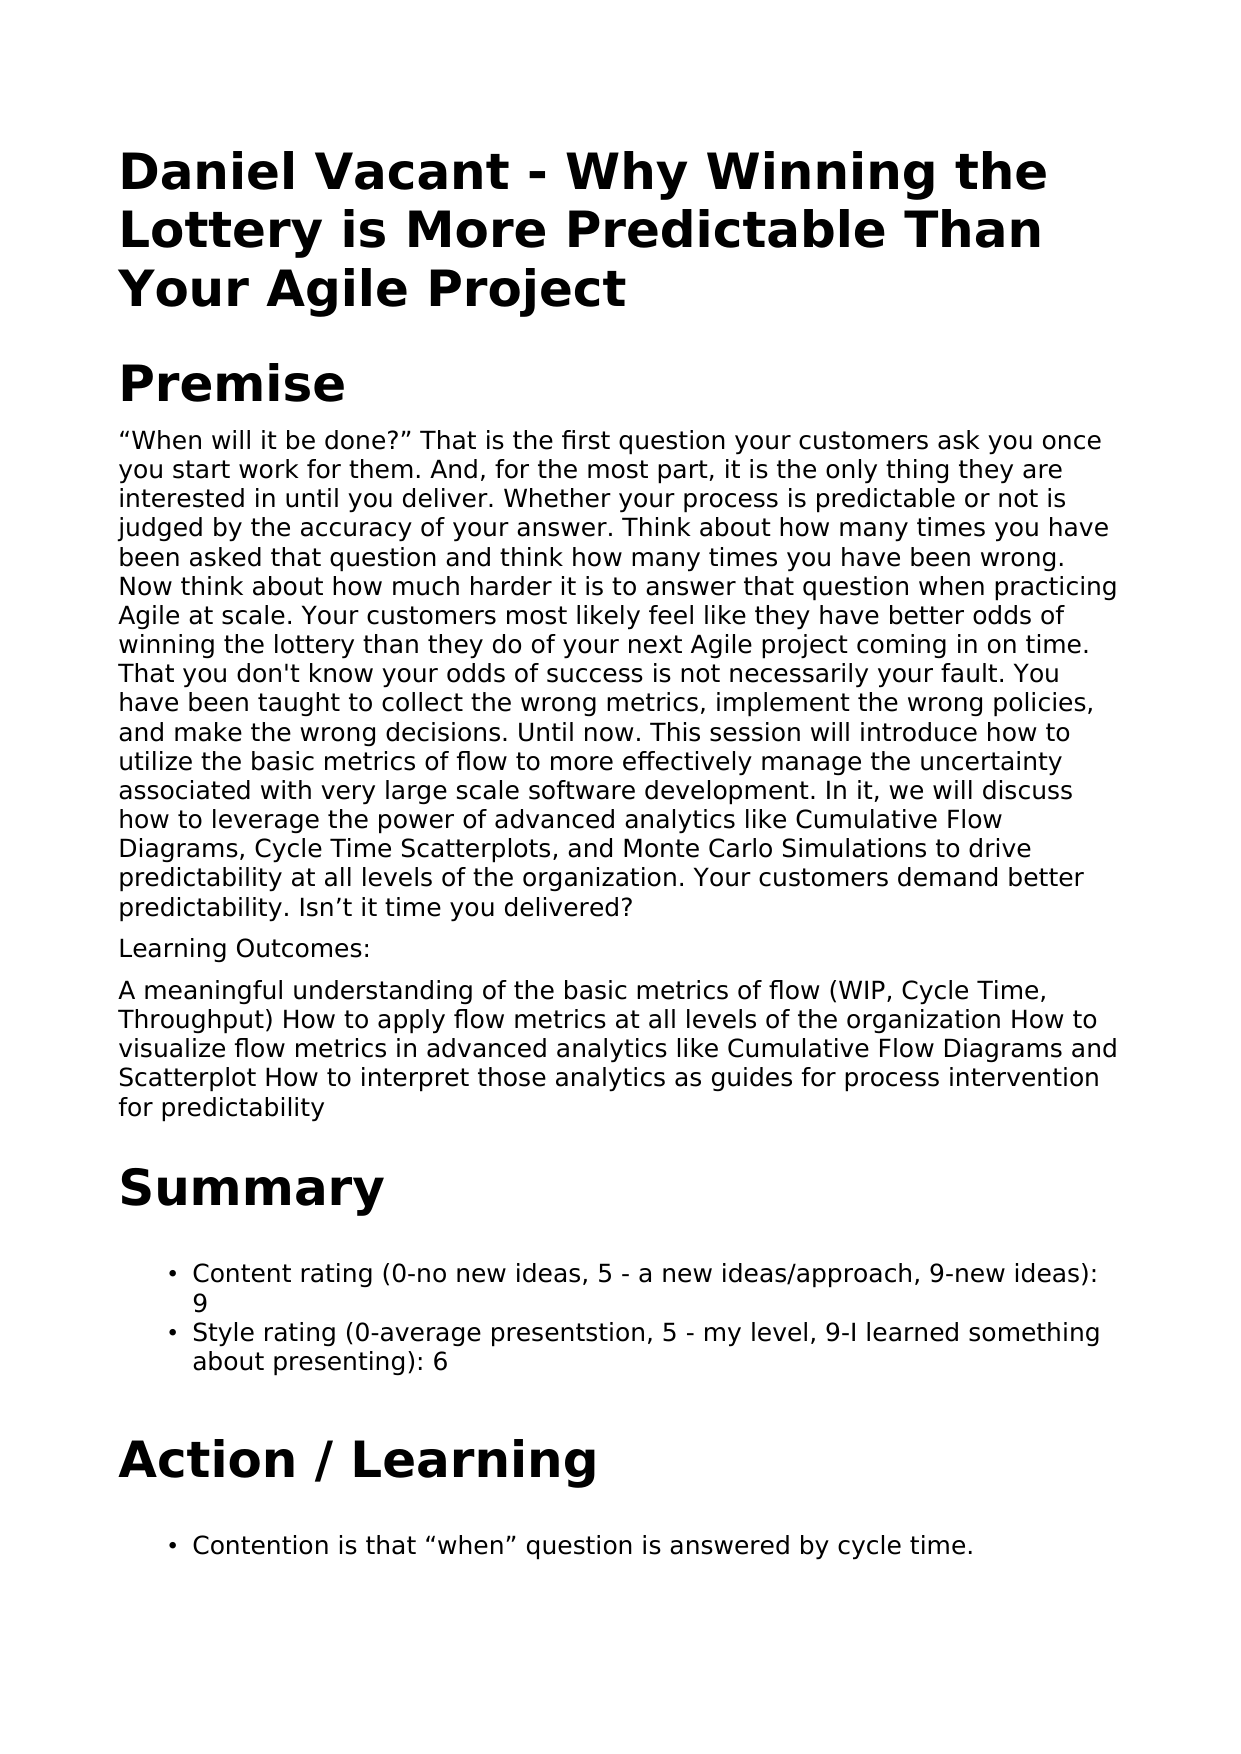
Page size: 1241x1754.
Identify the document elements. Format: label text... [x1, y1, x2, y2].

subtitle Premise [118, 355, 1122, 413]
list Style rating (0-average presentstion, 5 - my level, 9-I learned something about presenting): 6 [177, 1318, 1122, 1376]
subtitle Action / Learning [118, 1431, 1122, 1489]
list Content rating (0-no new ideas, 5 - a new ideas/approach, 9-new ideas): 9 [177, 1259, 1122, 1318]
list Contention is that “when” question is answered by cycle time. [177, 1531, 1122, 1560]
text A meaningful understanding of the basic metrics of flow (WIP, Cycle Time, Throughput) How to apply flow metrics at all levels of the organization How to visualize flow metrics in advanced analytics like Cumulative Flow Diagrams and Scatterplot How to interpret those analytics as guides for process intervention for predictability [118, 976, 1122, 1122]
subtitle Daniel Vacant - Why Winning the Lottery is More Predictable Than Your Agile Project [118, 143, 1122, 318]
text Learning Outcomes: [118, 934, 1122, 963]
subtitle Summary [118, 1159, 1122, 1218]
text “When will it be done?” That is the first question your customers ask you once you start work for them. And, for the most part, it is the only thing they are interested in until you deliver. Whether your process is predictable or not is judged by the accuracy of your answer. Think about how many times you have been asked that question and think how many times you have been wrong. Now think about how much harder it is to answer that question when practicing Agile at scale. Your customers most likely feel like they have better odds of winning the lottery than they do of your next Agile project coming in on time. That you don't know your odds of success is not necessarily your fault. You have been taught to collect the wrong metrics, implement the wrong policies, and make the wrong decisions. Until now. This session will introduce how to utilize the basic metrics of flow to more effectively manage the uncertainty associated with very large scale software development. In it, we will discuss how to leverage the power of advanced analytics like Cumulative Flow Diagrams, Cycle Time Scatterplots, and Monte Carlo Simulations to drive predictability at all levels of the organization. Your customers demand better predictability. Isn’t it time you delivered? [118, 426, 1122, 922]
